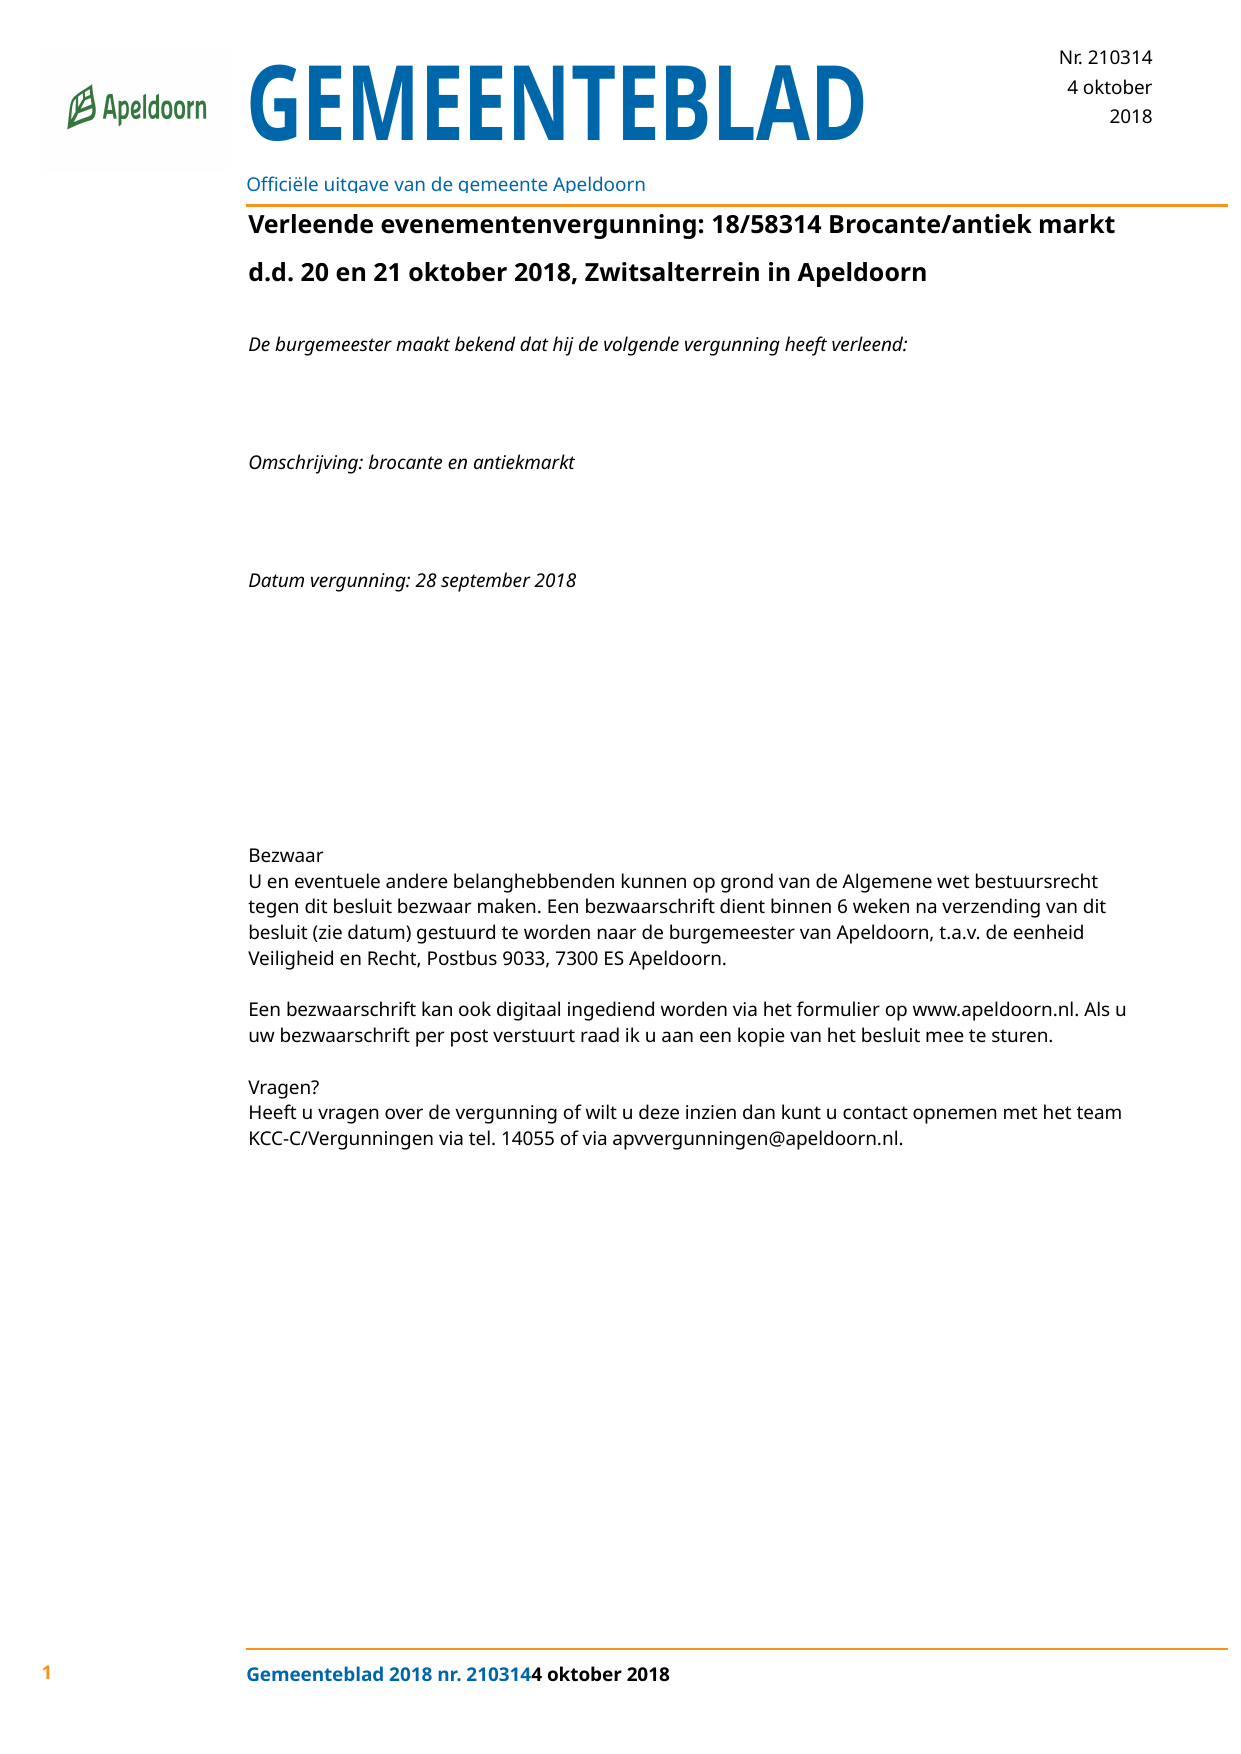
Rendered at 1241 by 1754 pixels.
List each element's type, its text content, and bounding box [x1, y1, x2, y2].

text Heeft u vragen over de vergunning of wilt u deze inzien dan kunt u contact opnemen met het team KCC-C/Vergunningen via tel. 14055 of via apvvergunningen@apeldoorn.nl. [248, 1099, 1152, 1151]
text Verleende evenementenvergunning: 18/58314 Brocante/antiek markt d.d. 20 en 21 oktober 2018, Zwitsalterrein in Apeldoorn [248, 207, 1152, 288]
picture [41, 47, 231, 172]
text Vragen? [248, 1074, 1152, 1099]
text Omschrijving: brocante en antiekmarkt [248, 449, 1152, 475]
text U en eventuele andere belanghebbenden kunnen op grond van de Algemene wet bestuursrecht tegen dit besluit bezwaar maken. Een bezwaarschrift dient binnen 6 weken na verzending van dit besluit (zie datum) gestuurd te worden naar de burgemeester van Apeldoorn, t.a.v. de eenheid Veiligheid en Recht, Postbus 9033, 7300 ES Apeldoorn. [248, 868, 1152, 971]
text Bezwaar [248, 842, 1152, 868]
text De burgemeester maakt bekend dat hij de volgende vergunning heeft verleend: [248, 331, 1152, 357]
text Een bezwaarschrift kan ook digitaal ingediend worden via het formulier op www.apeldoorn.nl. Als u uw bezwaarschrift per post verstuurt raad ik u aan een kopie van het besluit mee te sturen. [248, 997, 1152, 1048]
text Datum vergunning: 28 september 2018 [248, 567, 1152, 593]
